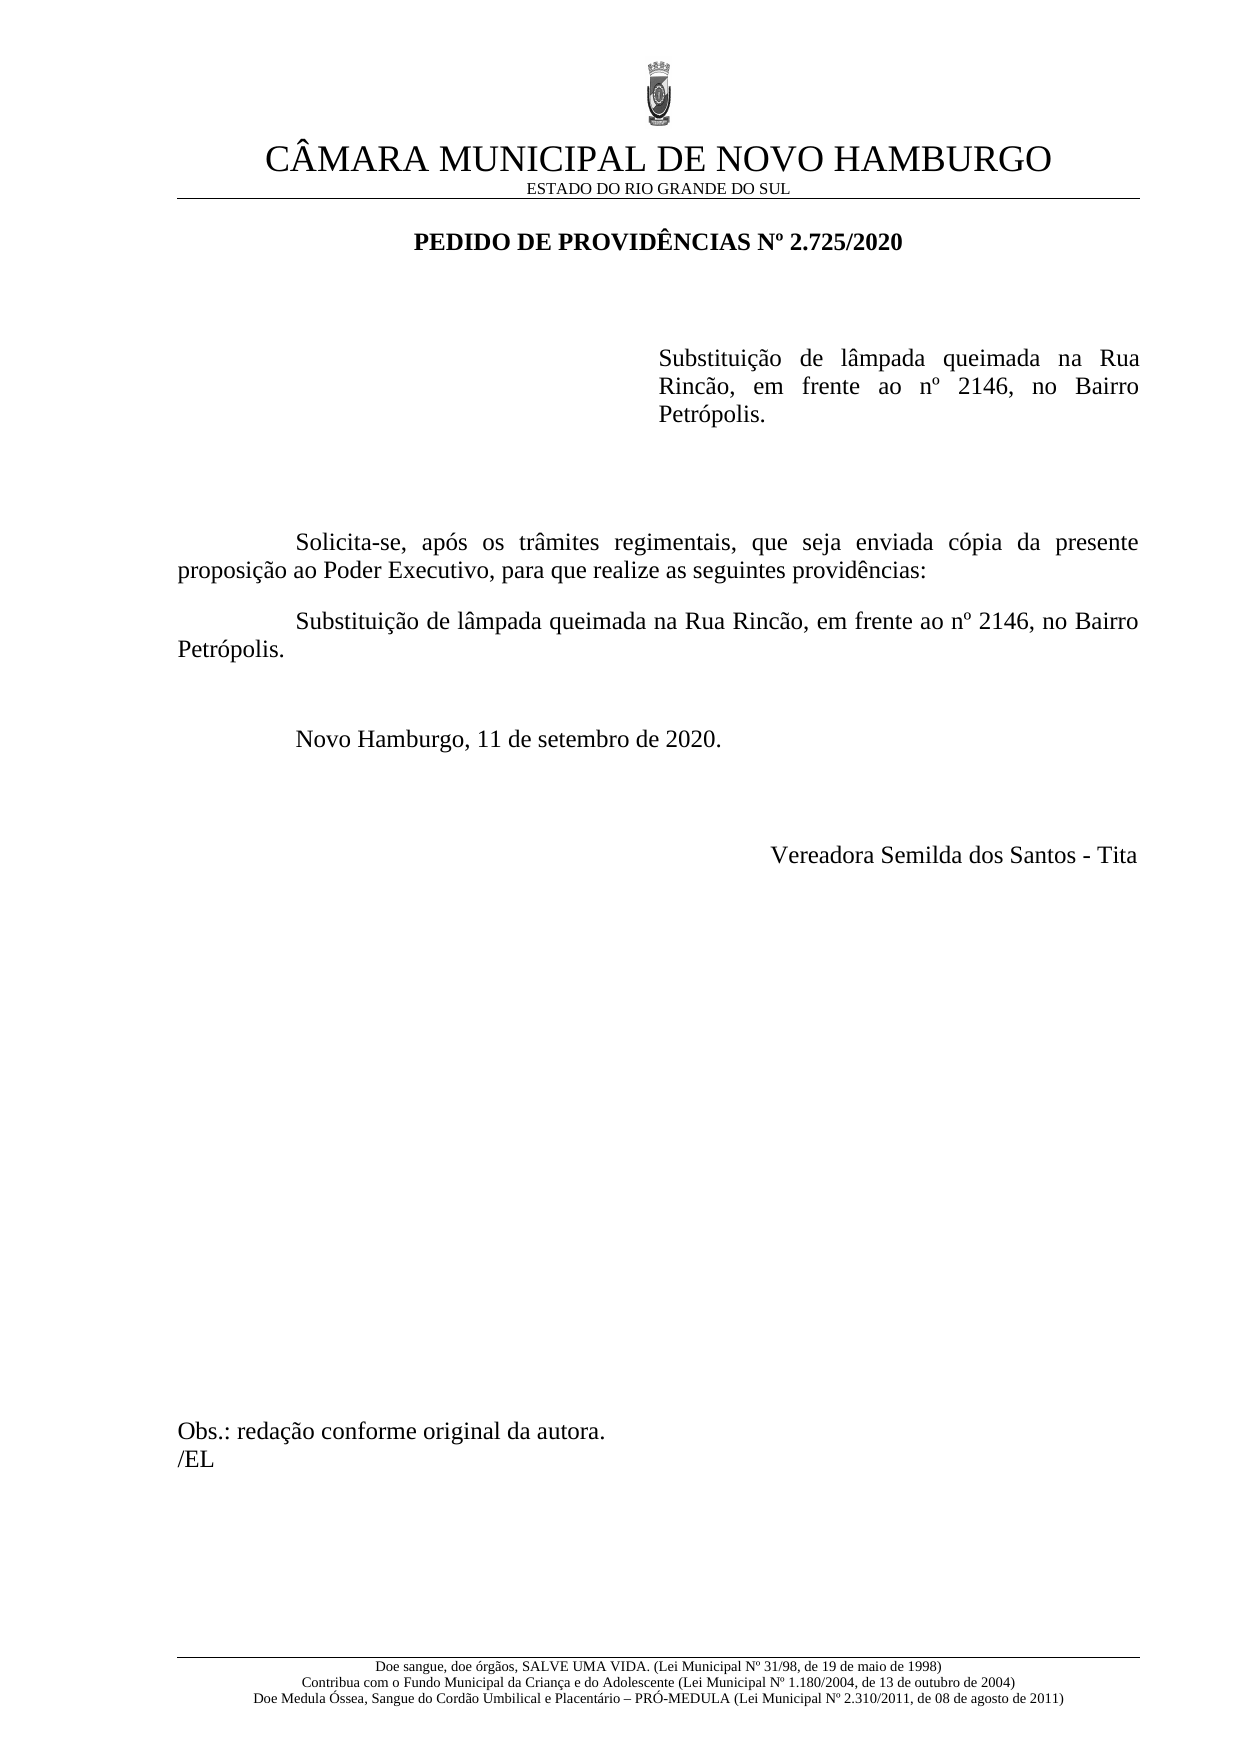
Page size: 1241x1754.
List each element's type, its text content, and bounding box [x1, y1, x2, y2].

text Vereadora Semilda dos Santos - Tita [177, 842, 1140, 869]
text Substituição de lâmpada queimada na Rua Rincão, em frente ao nº 2146, no Bairro Petrópolis. [177, 607, 1140, 662]
text /EL [177, 1445, 1140, 1473]
text Obs.: redação conforme original da autora. [177, 1417, 1140, 1445]
text Substituição de lâmpada queimada na Rua Rincão, em frente ao nº 2146, no Bairro Petrópolis. [658, 344, 1140, 428]
text PEDIDO DE PROVIDÊNCIAS Nº 2.725/2020 [177, 228, 1140, 256]
text Novo Hamburgo, 11 de setembro de 2020. [177, 725, 1140, 753]
text Solicita-se, após os trâmites regimentais, que seja enviada cópia da presente proposição ao Poder Executivo, para que realize as seguintes providências: [177, 528, 1140, 583]
